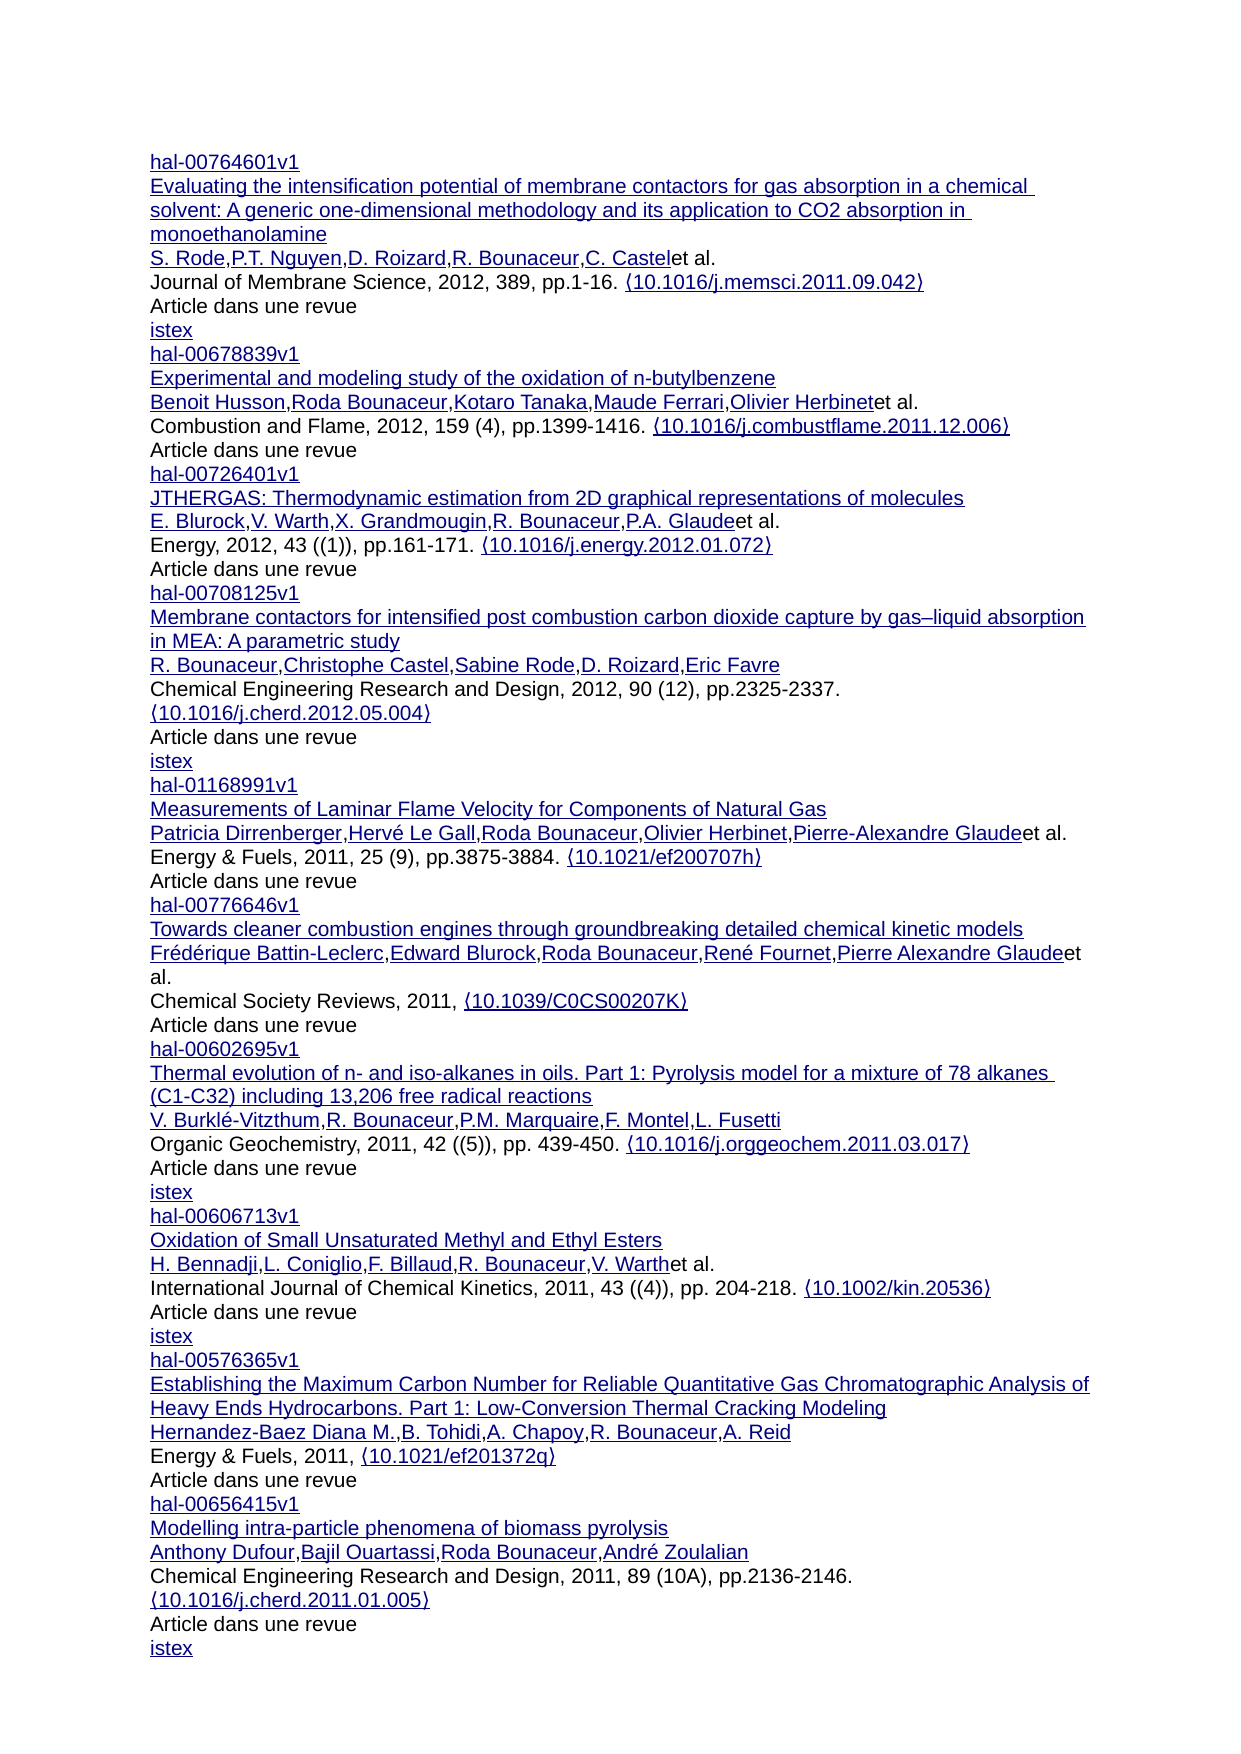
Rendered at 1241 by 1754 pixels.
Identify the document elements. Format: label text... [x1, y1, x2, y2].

table_cell Measurements of Laminar Flame Velocity for Components of Natural Gas Patricia Dirrenberger,Hervé Le Gall,Roda Bounaceur,Olivier Herbinet,Pierre-Alexandre Glaudeet al. Energy & Fuels, 2011, 25 (9), pp.3875-3884. ⟨10.1021/ef200707h⟩ Article dans une revue hal-00776646v1 [150, 797, 1090, 917]
table_cell Experimental and modeling study of the oxidation of n-butylbenzene Benoit Husson,Roda Bounaceur,Kotaro Tanaka,Maude Ferrari,Olivier Herbinetet al. Combustion and Flame, 2012, 159 (4), pp.1399-1416. ⟨10.1016/j.combustflame.2011.12.006⟩ Article dans une revue hal-00726401v1 [150, 366, 1090, 485]
table_cell Evaluating the intensification potential of membrane contactors for gas absorption in a chemical solvent: A generic one-dimensional methodology and its application to CO2 absorption in monoethanolamine S. Rode,P.T. Nguyen,D. Roizard,R. Bounaceur,C. Castelet al. Journal of Membrane Science, 2012, 389, pp.1-16. ⟨10.1016/j.memsci.2011.09.042⟩ Article dans une revue istex hal-00678839v1 [150, 174, 1090, 366]
table_cell Towards cleaner combustion engines through groundbreaking detailed chemical kinetic models Frédérique Battin-Leclerc,Edward Blurock,Roda Bounaceur,René Fournet,Pierre Alexandre Glaudeet al. Chemical Society Reviews, 2011, ⟨10.1039/C0CS00207K⟩ Article dans une revue hal-00602695v1 [150, 917, 1090, 1060]
table_cell Establishing the Maximum Carbon Number for Reliable Quantitative Gas Chromatographic Analysis of [150, 1372, 1090, 1393]
table_cell hal-00764601v1 [150, 150, 1090, 174]
table_cell Heavy Ends Hydrocarbons. Part 1: Low-Conversion Thermal Cracking Modeling Hernandez-Baez Diana M.,B. Tohidi,A. Chapoy,R. Bounaceur,A. Reid Energy & Fuels, 2011, ⟨10.1021/ef201372q⟩ Article dans une revue hal-00656415v1 [150, 1394, 1090, 1516]
table_cell Oxidation of Small Unsaturated Methyl and Ethyl Esters H. Bennadji,L. Coniglio,F. Billaud,R. Bounaceur,V. Warthet al. International Journal of Chemical Kinetics, 2011, 43 ((4)), pp. 204-218. ⟨10.1002/kin.20536⟩ Article dans une revue istex hal-00576365v1 [150, 1228, 1090, 1372]
table_cell Thermal evolution of n- and iso-alkanes in oils. Part 1: Pyrolysis model for a mixture of 78 alkanes (C1-C32) including 13,206 free radical reactions V. Burklé-Vitzthum,R. Bounaceur,P.M. Marquaire,F. Montel,L. Fusetti Organic Geochemistry, 2011, 42 ((5)), pp. 439-450. ⟨10.1016/j.orggeochem.2011.03.017⟩ Article dans une revue istex hal-00606713v1 [150, 1060, 1090, 1228]
table_cell Membrane contactors for intensified post combustion carbon dioxide capture by gas–liquid absorption in MEA: A parametric study R. Bounaceur,Christophe Castel,Sabine Rode,D. Roizard,Eric Favre Chemical Engineering Research and Design, 2012, 90 (12), pp.2325-2337. ⟨10.1016/j.cherd.2012.05.004⟩ Article dans une revue istex hal-01168991v1 [150, 605, 1090, 797]
table_cell Modelling intra-particle phenomena of biomass pyrolysis Anthony Dufour,Bajil Ouartassi,Roda Bounaceur,André Zoulalian Chemical Engineering Research and Design, 2011, 89 (10A), pp.2136-2146. ⟨10.1016/j.cherd.2011.01.005⟩ Article dans une revue istex [150, 1516, 1090, 1659]
table_cell JTHERGAS: Thermodynamic estimation from 2D graphical representations of molecules E. Blurock,V. Warth,X. Grandmougin,R. Bounaceur,P.A. Glaudeet al. Energy, 2012, 43 ((1)), pp.161-171. ⟨10.1016/j.energy.2012.01.072⟩ Article dans une revue hal-00708125v1 [150, 485, 1090, 605]
